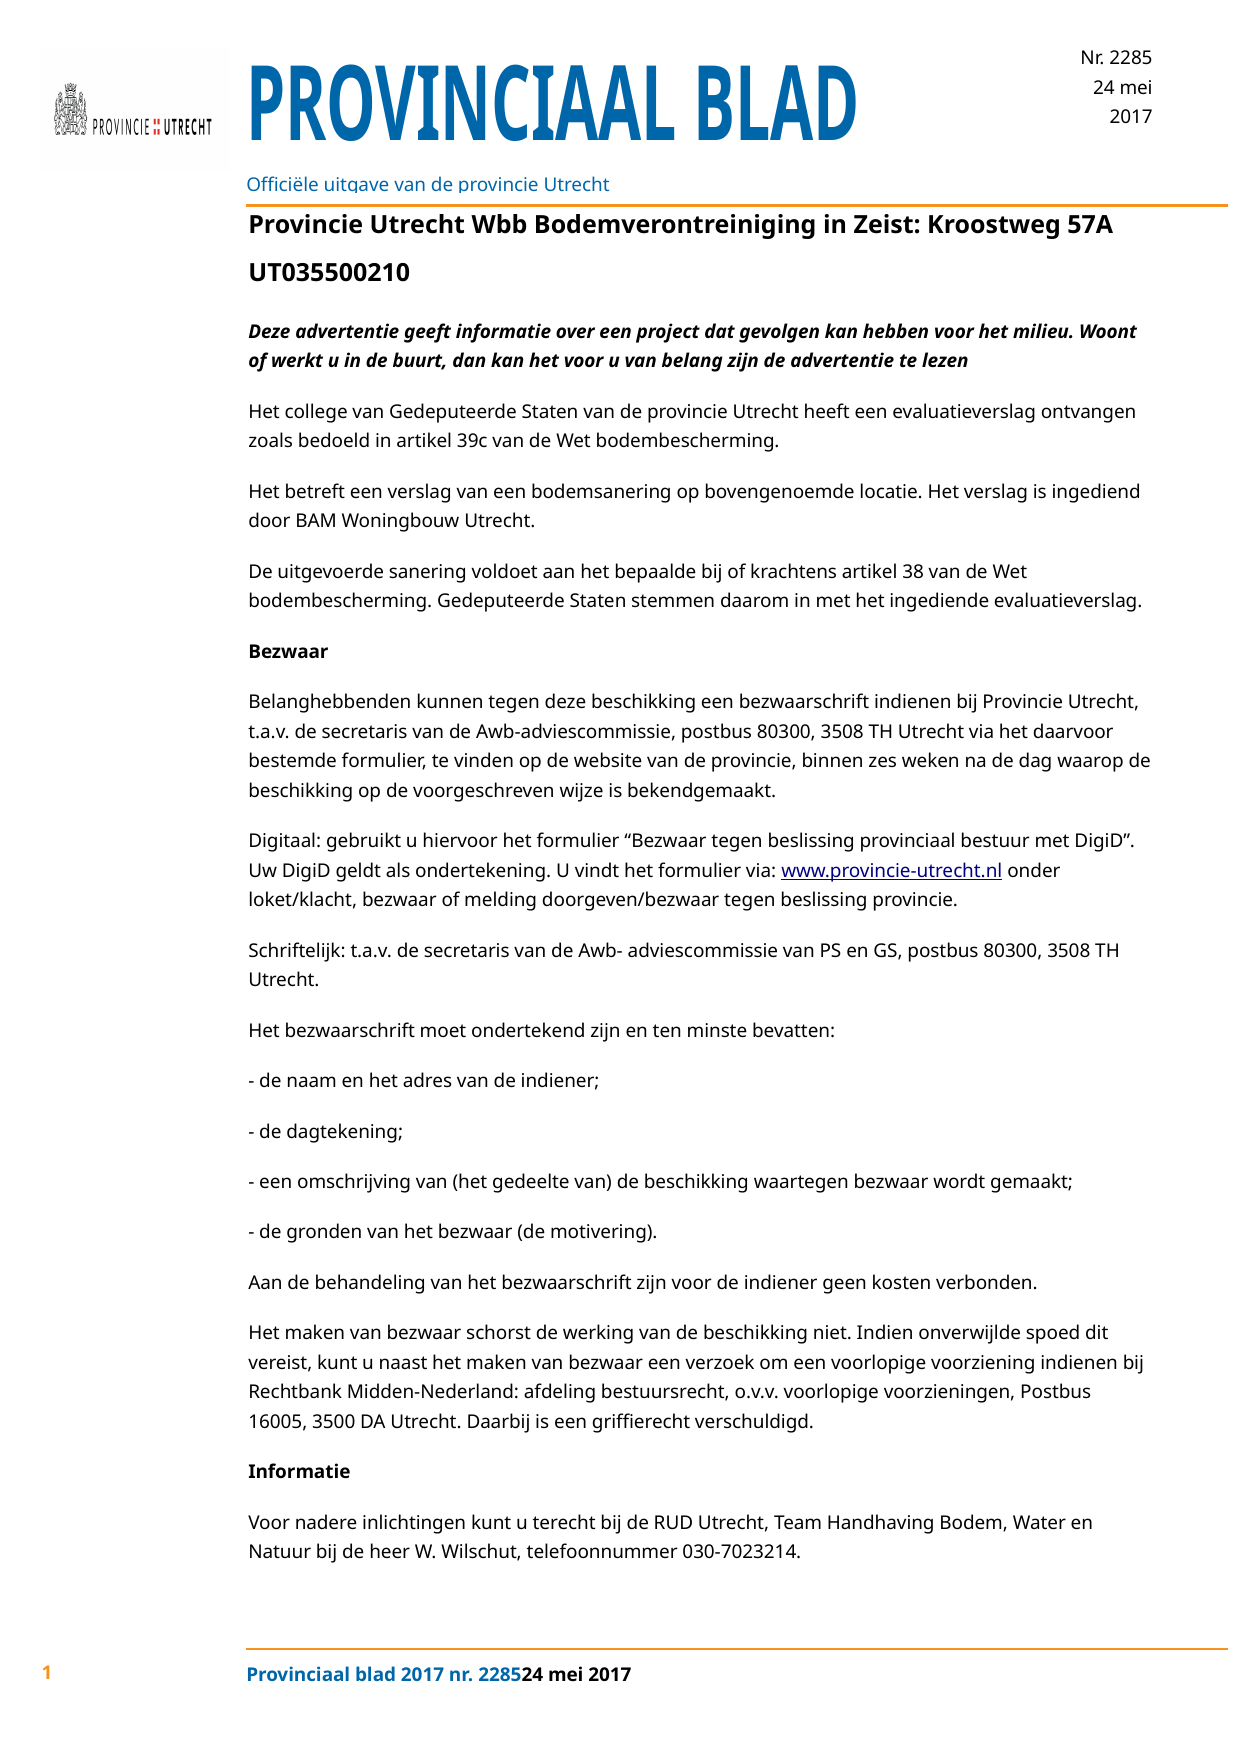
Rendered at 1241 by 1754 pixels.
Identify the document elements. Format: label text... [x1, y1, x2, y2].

text Het college van Gedeputeerde Staten van de provincie Utrecht heeft een evaluatieverslag ontvangen zoals bedoeld in artikel 39c van de Wet bodembescherming. [248, 398, 1152, 453]
text - de dagtekening; [248, 1118, 1152, 1144]
text Het betreft een verslag van een bodemsanering op bovengenoemde locatie. Het verslag is ingediend door BAM Woningbouw Utrecht. [248, 478, 1152, 533]
text Het bezwaarschrift moet ondertekend zijn en ten minste bevatten: [248, 1017, 1152, 1043]
text - de naam en het adres van de indiener; [248, 1067, 1152, 1093]
text Het maken van bezwaar schorst de werking van de beschikking niet. Indien onverwijlde spoed dit vereist, kunt u naast het maken van bezwaar een verzoek om een voorlopige voorziening indienen bij Rechtbank Midden-Nederland: afdeling bestuursrecht, o.v.v. voorlopige voorzieningen, Postbus 16005, 3500 DA Utrecht. Daarbij is een griffierecht verschuldigd. [248, 1319, 1152, 1434]
text De uitgevoerde sanering voldoet aan het bepaalde bij of krachtens artikel 38 van de Wet bodembescherming. Gedeputeerde Staten stemmen daarom in met het ingediende evaluatieverslag. [248, 558, 1152, 613]
text - een omschrijving van (het gedeelte van) de beschikking waartegen bezwaar wordt gemaakt; [248, 1168, 1152, 1194]
text Provincie Utrecht Wbb Bodemverontreiniging in Zeist: Kroostweg 57A UT035500210 [248, 207, 1152, 288]
text Deze advertentie geeft informatie over een project dat gevolgen kan hebben voor het milieu. Woont of werkt u in de buurt, dan kan het voor u van belang zijn de advertentie te lezen [248, 318, 1152, 373]
text Aan de behandeling van het bezwaarschrift zijn voor de indiener geen kosten verbonden. [248, 1269, 1152, 1295]
text Informatie [248, 1459, 1152, 1484]
text Bezwaar [248, 638, 1152, 664]
text Digitaal: gebruikt u hiervoor het formulier “Bezwaar tegen beslissing provinciaal bestuur met DigiD”. Uw DigiD geldt als ondertekening. U vindt het formulier via: www.provincie-utrecht.nl onder loket/klacht, bezwaar of melding doorgeven/bezwaar tegen beslissing provincie. [248, 827, 1152, 912]
picture [41, 47, 231, 172]
text Voor nadere inlichtingen kunt u terecht bij de RUD Utrecht, Team Handhaving Bodem, Water en Natuur bij de heer W. Wilschut, telefoonnummer 030-7023214. [248, 1509, 1152, 1564]
text Schriftelijk: t.a.v. de secretaris van de Awb- adviescommissie van PS en GS, postbus 80300, 3508 TH Utrecht. [248, 937, 1152, 992]
text - de gronden van het bezwaar (de motivering). [248, 1219, 1152, 1244]
text Belanghebbenden kunnen tegen deze beschikking een bezwaarschrift indienen bij Provincie Utrecht, t.a.v. de secretaris van de Awb-adviescommissie, postbus 80300, 3508 TH Utrecht via het daarvoor bestemde formulier, te vinden op de website van de provincie, binnen zes weken na de dag waarop de beschikking op de voorgeschreven wijze is bekendgemaakt. [248, 688, 1152, 803]
